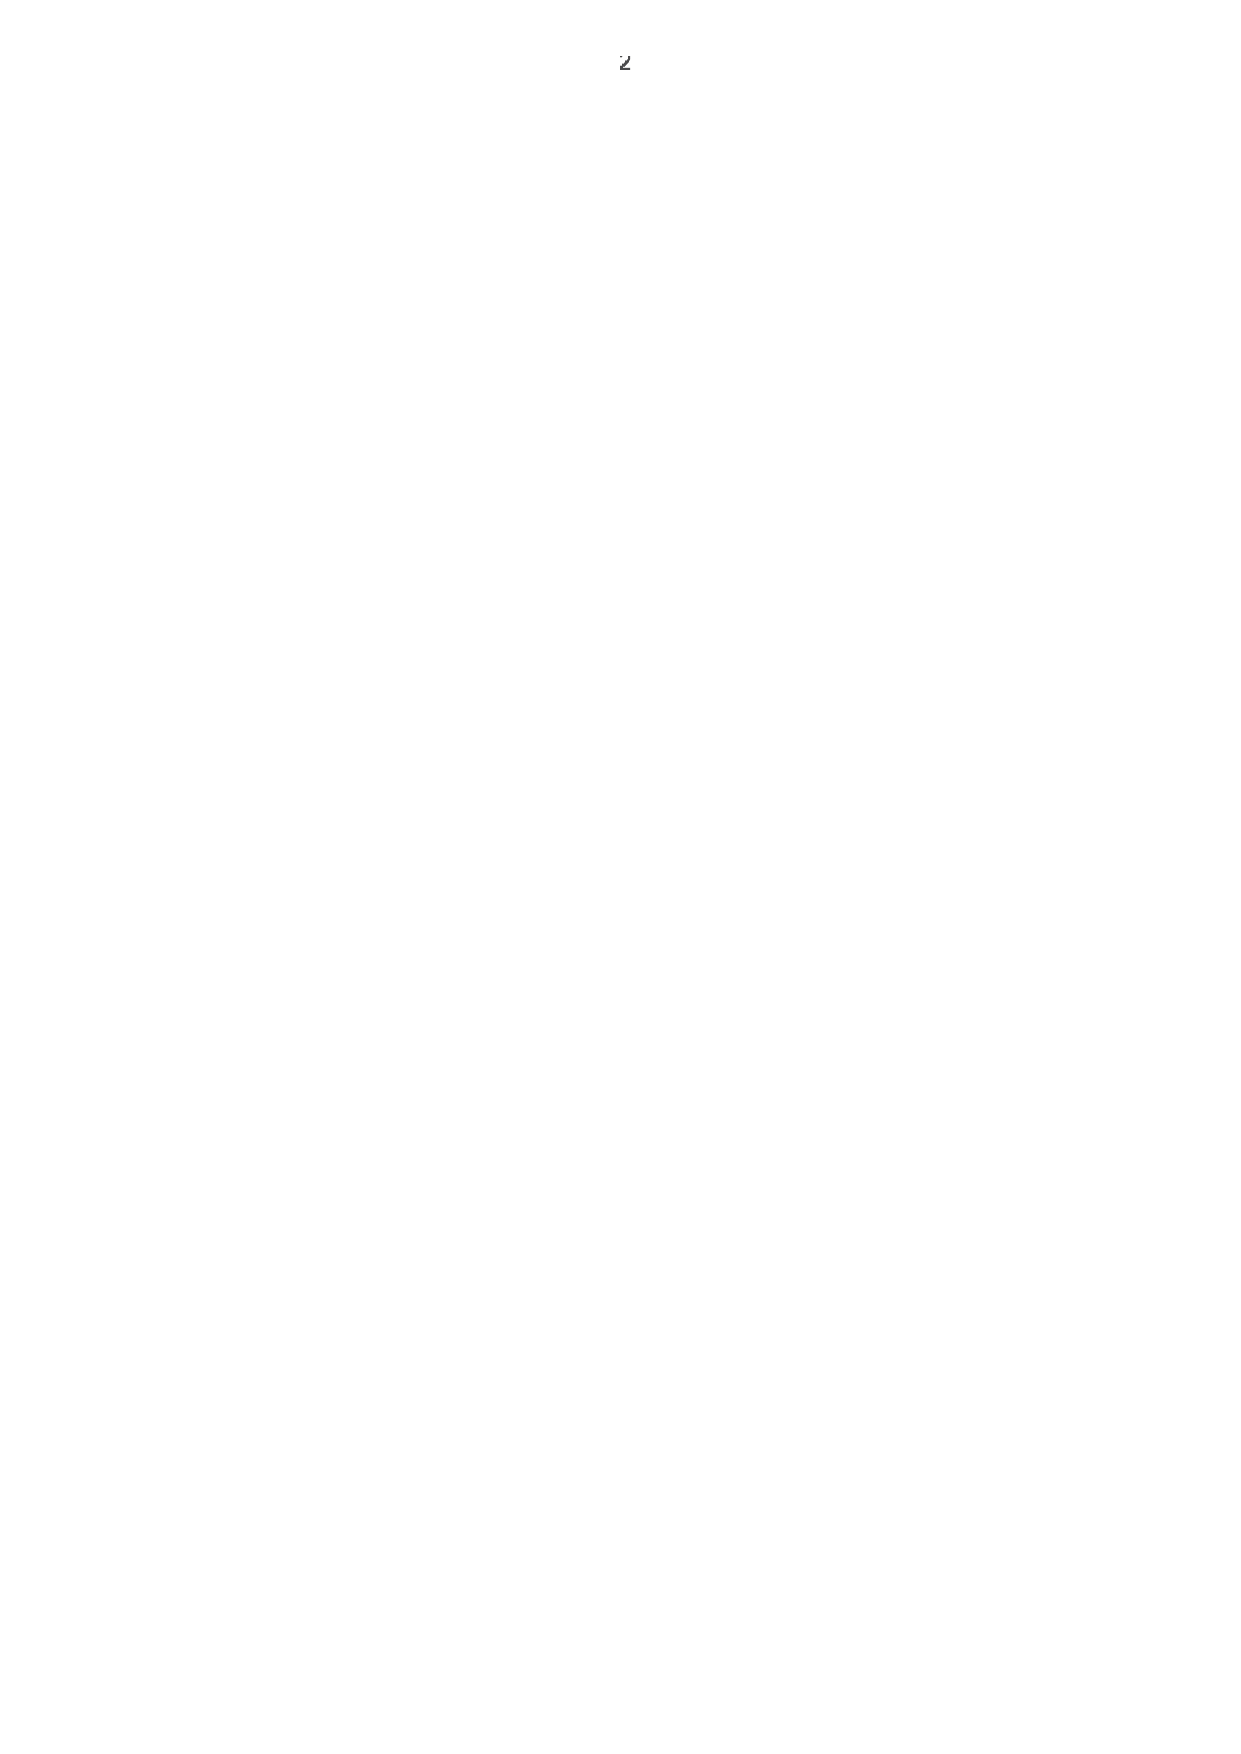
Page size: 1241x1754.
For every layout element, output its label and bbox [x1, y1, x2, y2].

picture [619, 56, 631, 70]
